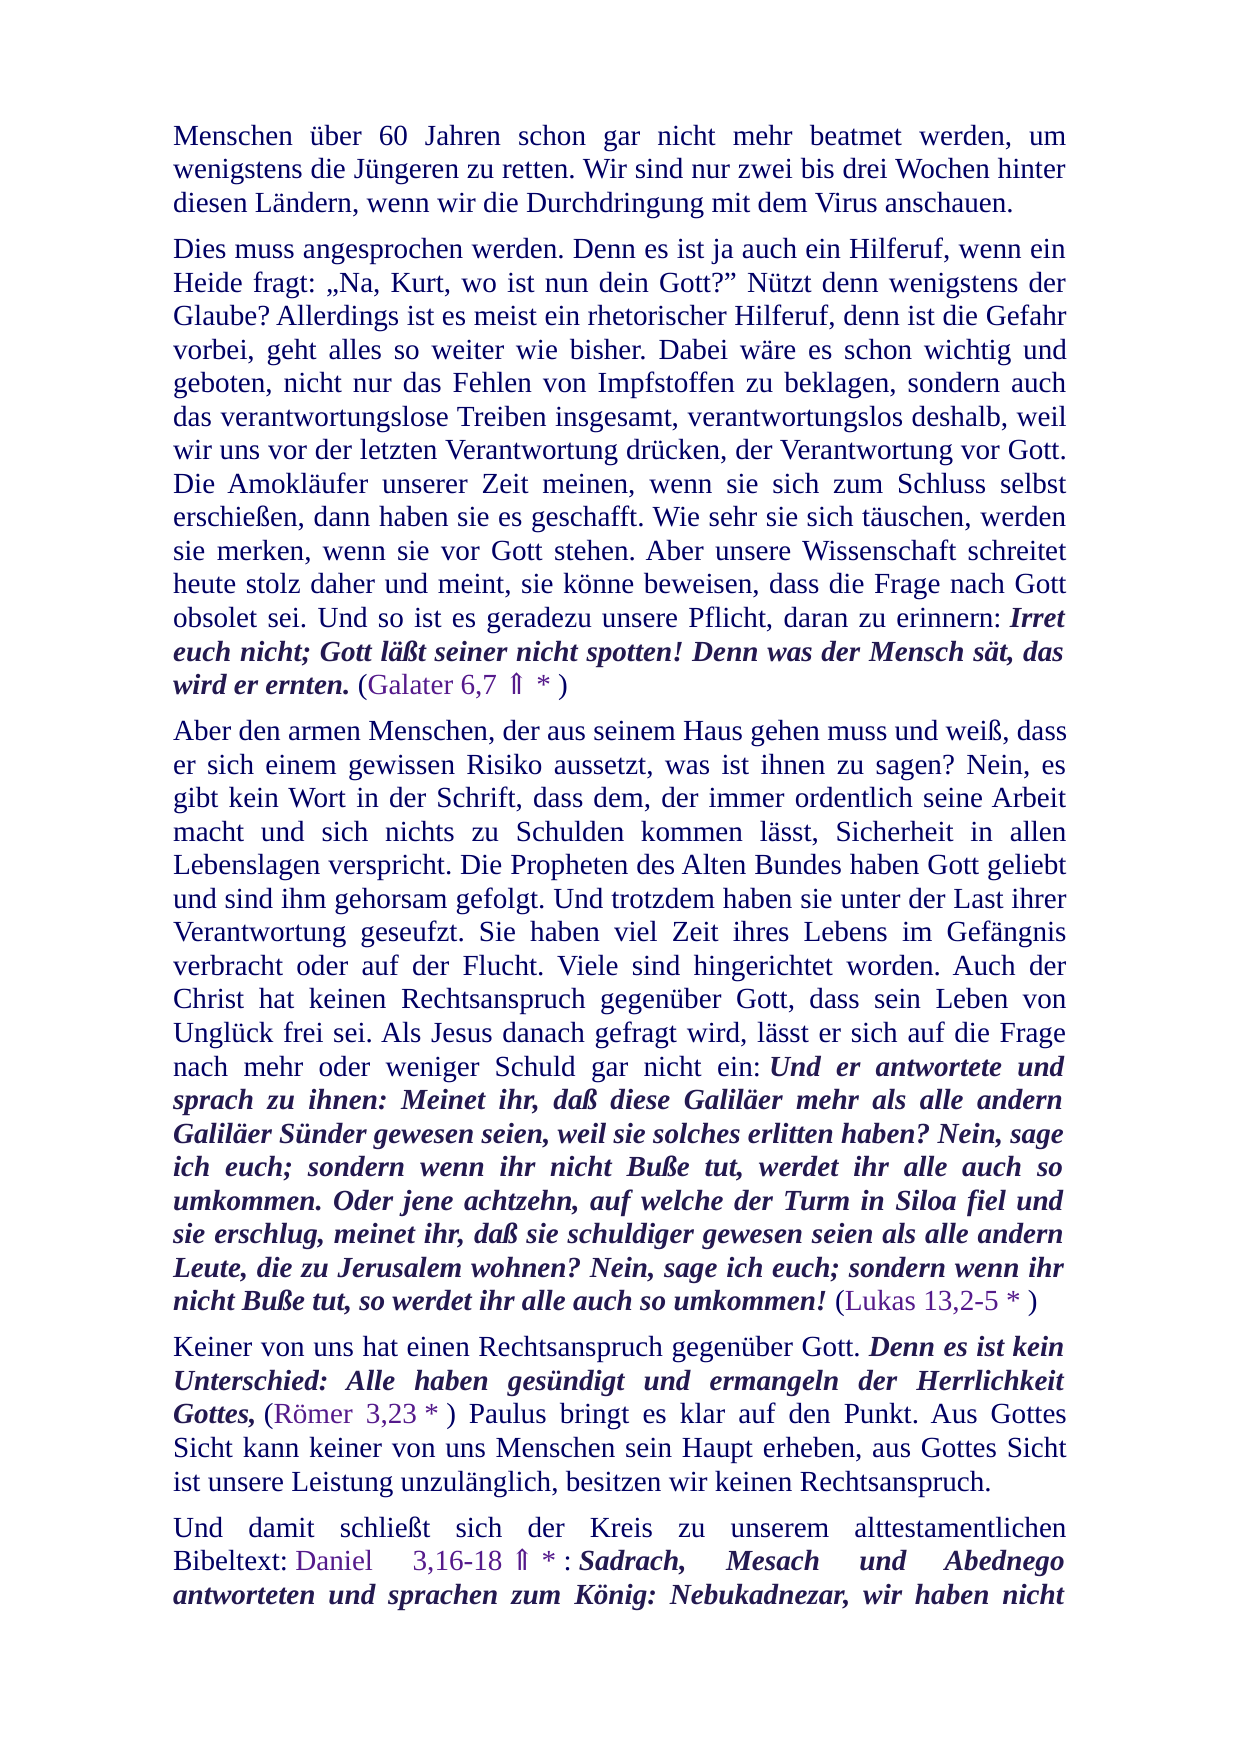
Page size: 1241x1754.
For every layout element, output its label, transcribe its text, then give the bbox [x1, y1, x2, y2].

text Keiner von uns hat einen Rechtsanspruch gegenüber Gott. Denn es ist kein Unterschied: Alle haben gesündigt und ermangeln der Herrlichkeit Gottes, (Römer 3,23 * ) Paulus bringt es klar auf den Punkt. Aus Gottes Sicht kann keiner von uns Menschen sein Haupt erheben, aus Gottes Sicht ist unsere Leistung unzulänglich, besitzen wir keinen Rechtsanspruch. [173, 1329, 1067, 1497]
text Aber den armen Menschen, der aus seinem Haus gehen muss und weiß, dass er sich einem gewissen Risiko aussetzt, was ist ihnen zu sagen? Nein, es gibt kein Wort in der Schrift, dass dem, der immer ordentlich seine Arbeit macht und sich nichts zu Schulden kommen lässt, Sicherheit in allen Lebenslagen verspricht. Die Propheten des Alten Bundes haben Gott geliebt und sind ihm gehorsam gefolgt. Und trotzdem haben sie unter der Last ihrer Verantwortung geseufzt. Sie haben viel Zeit ihres Lebens im Gefängnis verbracht oder auf der Flucht. Viele sind hingerichtet worden. Auch der Christ hat keinen Rechtsanspruch gegenüber Gott, dass sein Leben von Unglück frei sei. Als Jesus danach gefragt wird, lässt er sich auf die Frage nach mehr oder weniger Schuld gar nicht ein: Und er antwortete und sprach zu ihnen: Meinet ihr, daß diese Galiläer mehr als alle andern Galiläer Sünder gewesen seien, weil sie solches erlitten haben? Nein, sage ich euch; sondern wenn ihr nicht Buße tut, werdet ihr alle auch so umkommen. Oder jene achtzehn, auf welche der Turm in Siloa fiel und sie erschlug, meinet ihr, daß sie schuldiger gewesen seien als alle andern Leute, die zu Jerusalem wohnen? Nein, sage ich euch; sondern wenn ihr nicht Buße tut, so werdet ihr alle auch so umkommen! (Lukas 13,2-5 * ) [173, 713, 1067, 1317]
text Menschen über 60 Jahren schon gar nicht mehr beatmet werden, um wenigstens die Jüngeren zu retten. Wir sind nur zwei bis drei Wochen hinter diesen Ländern, wenn wir die Durchdringung mit dem Virus anschauen. [173, 118, 1067, 219]
text Und damit schließt sich der Kreis zu unserem alttestamentlichen Bibeltext: Daniel 3,16-18 ⇑ * : Sadrach, Mesach und Abednego antworteten und sprachen zum König: Nebukadnezar, wir haben nicht [173, 1510, 1067, 1610]
text Dies muss angesprochen werden. Denn es ist ja auch ein Hilferuf, wenn ein Heide fragt: „Na, Kurt, wo ist nun dein Gott?” Nützt denn wenigstens der Glaube? Allerdings ist es meist ein rhetorischer Hilferuf, denn ist die Gefahr vorbei, geht alles so weiter wie bisher. Dabei wäre es schon wichtig und geboten, nicht nur das Fehlen von Impfstoffen zu beklagen, sondern auch das verantwortungslose Treiben insgesamt, verantwortungslos deshalb, weil wir uns vor der letzten Verantwortung drücken, der Verantwortung vor Gott. Die Amokläufer unserer Zeit meinen, wenn sie sich zum Schluss selbst erschießen, dann haben sie es geschafft. Wie sehr sie sich täuschen, werden sie merken, wenn sie vor Gott stehen. Aber unsere Wissenschaft schreitet heute stolz daher und meint, sie könne beweisen, dass die Frage nach Gott obsolet sei. Und so ist es geradezu unsere Pflicht, daran zu erinnern: Irret euch nicht; Gott läßt seiner nicht spotten! Denn was der Mensch sät, das wird er ernten. (Galater 6,7 ⇑ * ) [173, 231, 1067, 701]
